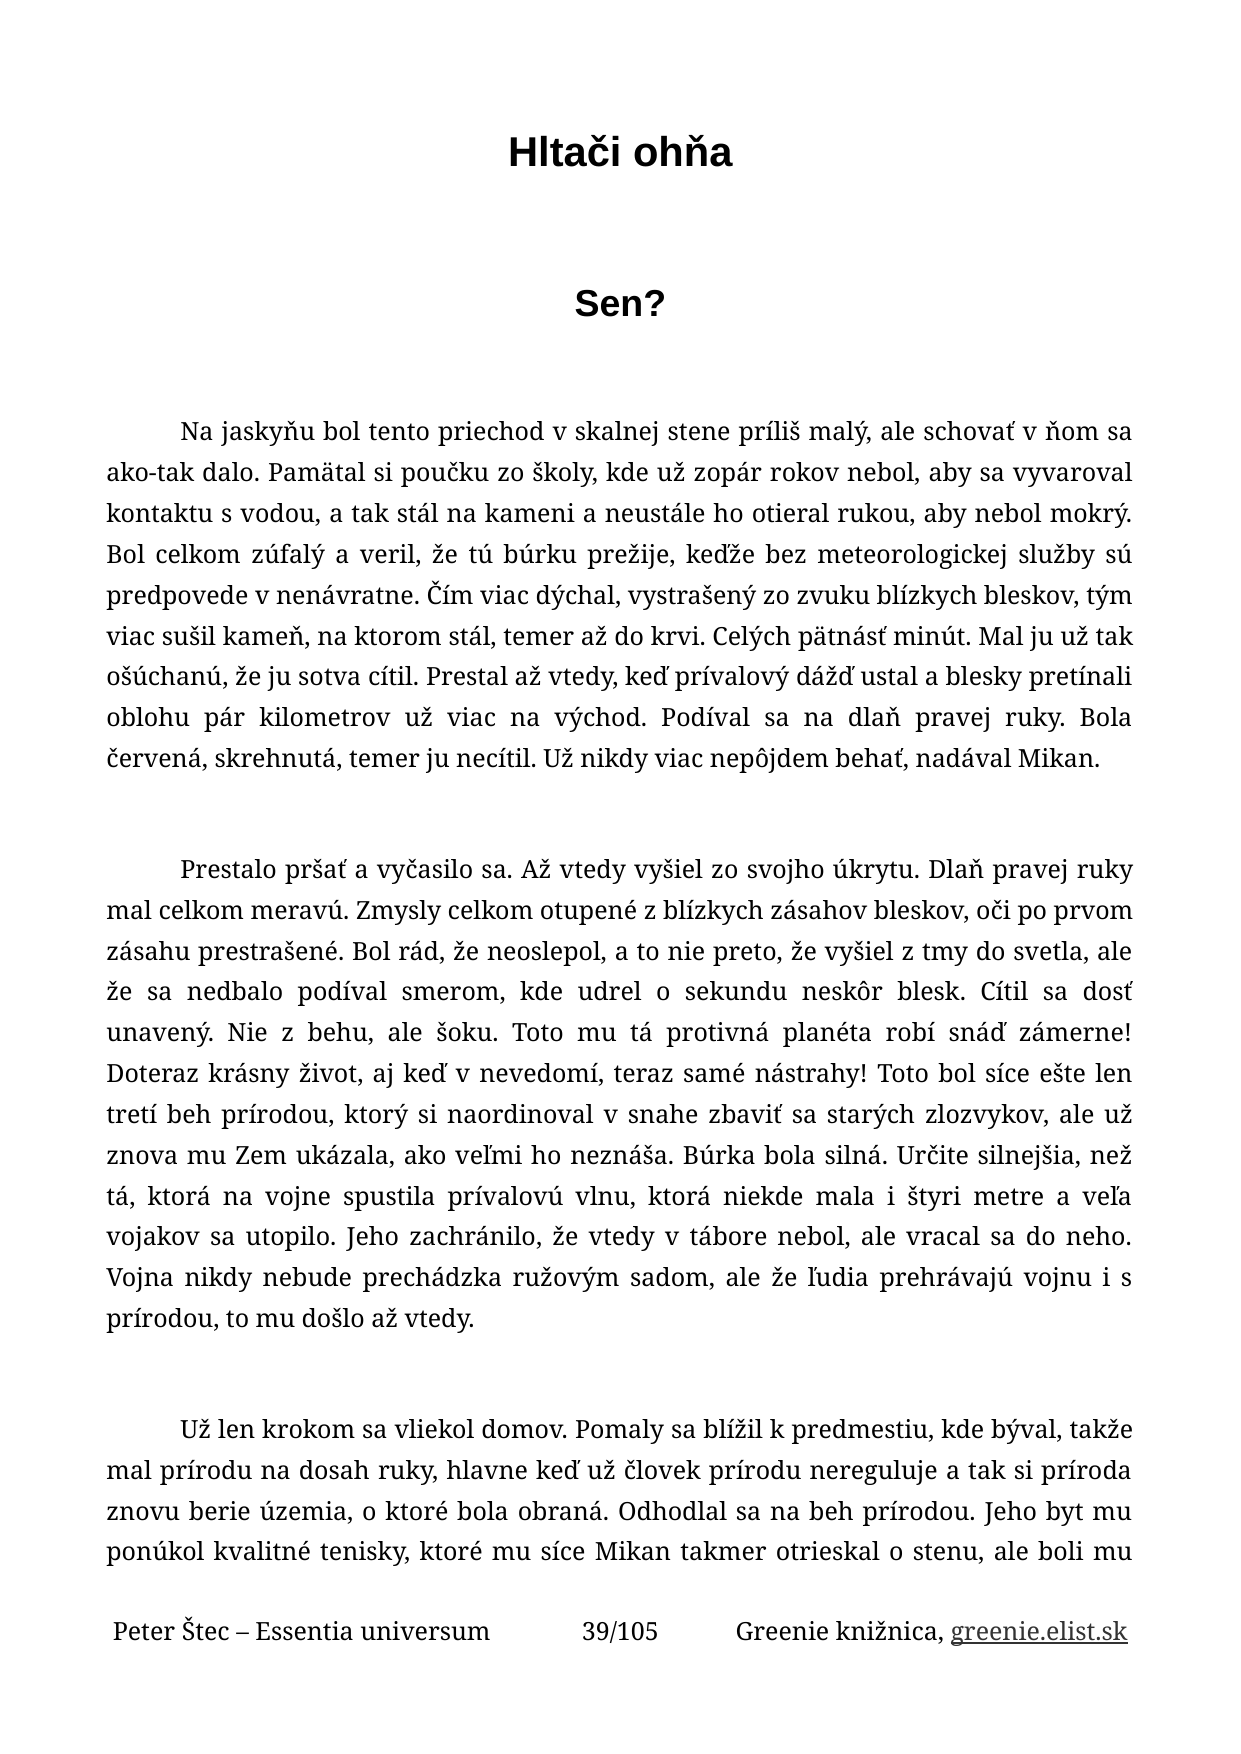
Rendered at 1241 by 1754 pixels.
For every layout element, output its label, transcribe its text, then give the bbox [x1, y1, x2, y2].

subtitle Hltači ohňa [106, 127, 1134, 175]
subtitle Sen? [106, 281, 1134, 324]
text Prestalo pršať a vyčasilo sa. Až vtedy vyšiel zo svojho úkrytu. Dlaň pravej ruky mal celkom meravú. Zmysly celkom otupené z blízkych zásahov bleskov, oči po prvom zásahu prestrašené. Bol rád, že neoslepol, a to nie preto, že vyšiel z tmy do svetla, ale že sa nedbalo podíval smerom, kde udrel o sekundu neskôr blesk. Cítil sa dosť unavený. Nie z behu, ale šoku. Toto mu tá protivná planéta robí snáď zámerne! Doteraz krásny život, aj keď v nevedomí, teraz samé nástrahy! Toto bol síce ešte len tretí beh prírodou, ktorý si naordinoval v snahe zbaviť sa starých zlozvykov, ale už znova mu Zem ukázala, ako veľmi ho neznáša. Búrka bola silná. Určite silnejšia, než tá, ktorá na vojne spustila prívalovú vlnu, ktorá niekde mala i štyri metre a veľa vojakov sa utopilo. Jeho zachránilo, že vtedy v tábore nebol, ale vracal sa do neho. Vojna nikdy nebude prechádzka ružovým sadom, ale že ľudia prehrávajú vojnu i s prírodou, to mu došlo až vtedy. [106, 852, 1134, 1335]
text Na jaskyňu bol tento priechod v skalnej stene príliš malý, ale schovať v ňom sa ako-tak dalo. Pamätal si poučku zo školy, kde už zopár rokov nebol, aby sa vyvaroval kontaktu s vodou, a tak stál na kameni a neustále ho otieral rukou, aby nebol mokrý. Bol celkom zúfalý a veril, že tú búrku prežije, keďže bez meteorologickej služby sú predpovede v nenávratne. Čím viac dýchal, vystrašený zo zvuku blízkych bleskov, tým viac sušil kameň, na ktorom stál, temer až do krvi. Celých pätnásť minút. Mal ju už tak ošúchanú, že ju sotva cítil. Prestal až vtedy, keď prívalový dážď ustal a blesky pretínali oblohu pár kilometrov už viac na východ. Podíval sa na dlaň pravej ruky. Bola červená, skrehnutá, temer ju necítil. Už nikdy viac nepôjdem behať, nadával Mikan. [106, 414, 1134, 775]
text Už len krokom sa vliekol domov. Pomaly sa blížil k predmestiu, kde býval, takže mal prírodu na dosah ruky, hlavne keď už človek prírodu nereguluje a tak si príroda znovu berie územia, o ktoré bola obraná. Odhodlal sa na beh prírodou. Jeho byt mu ponúkol kvalitné tenisky, ktoré mu síce Mikan takmer otrieskal o stenu, ale boli mu [106, 1412, 1134, 1568]
